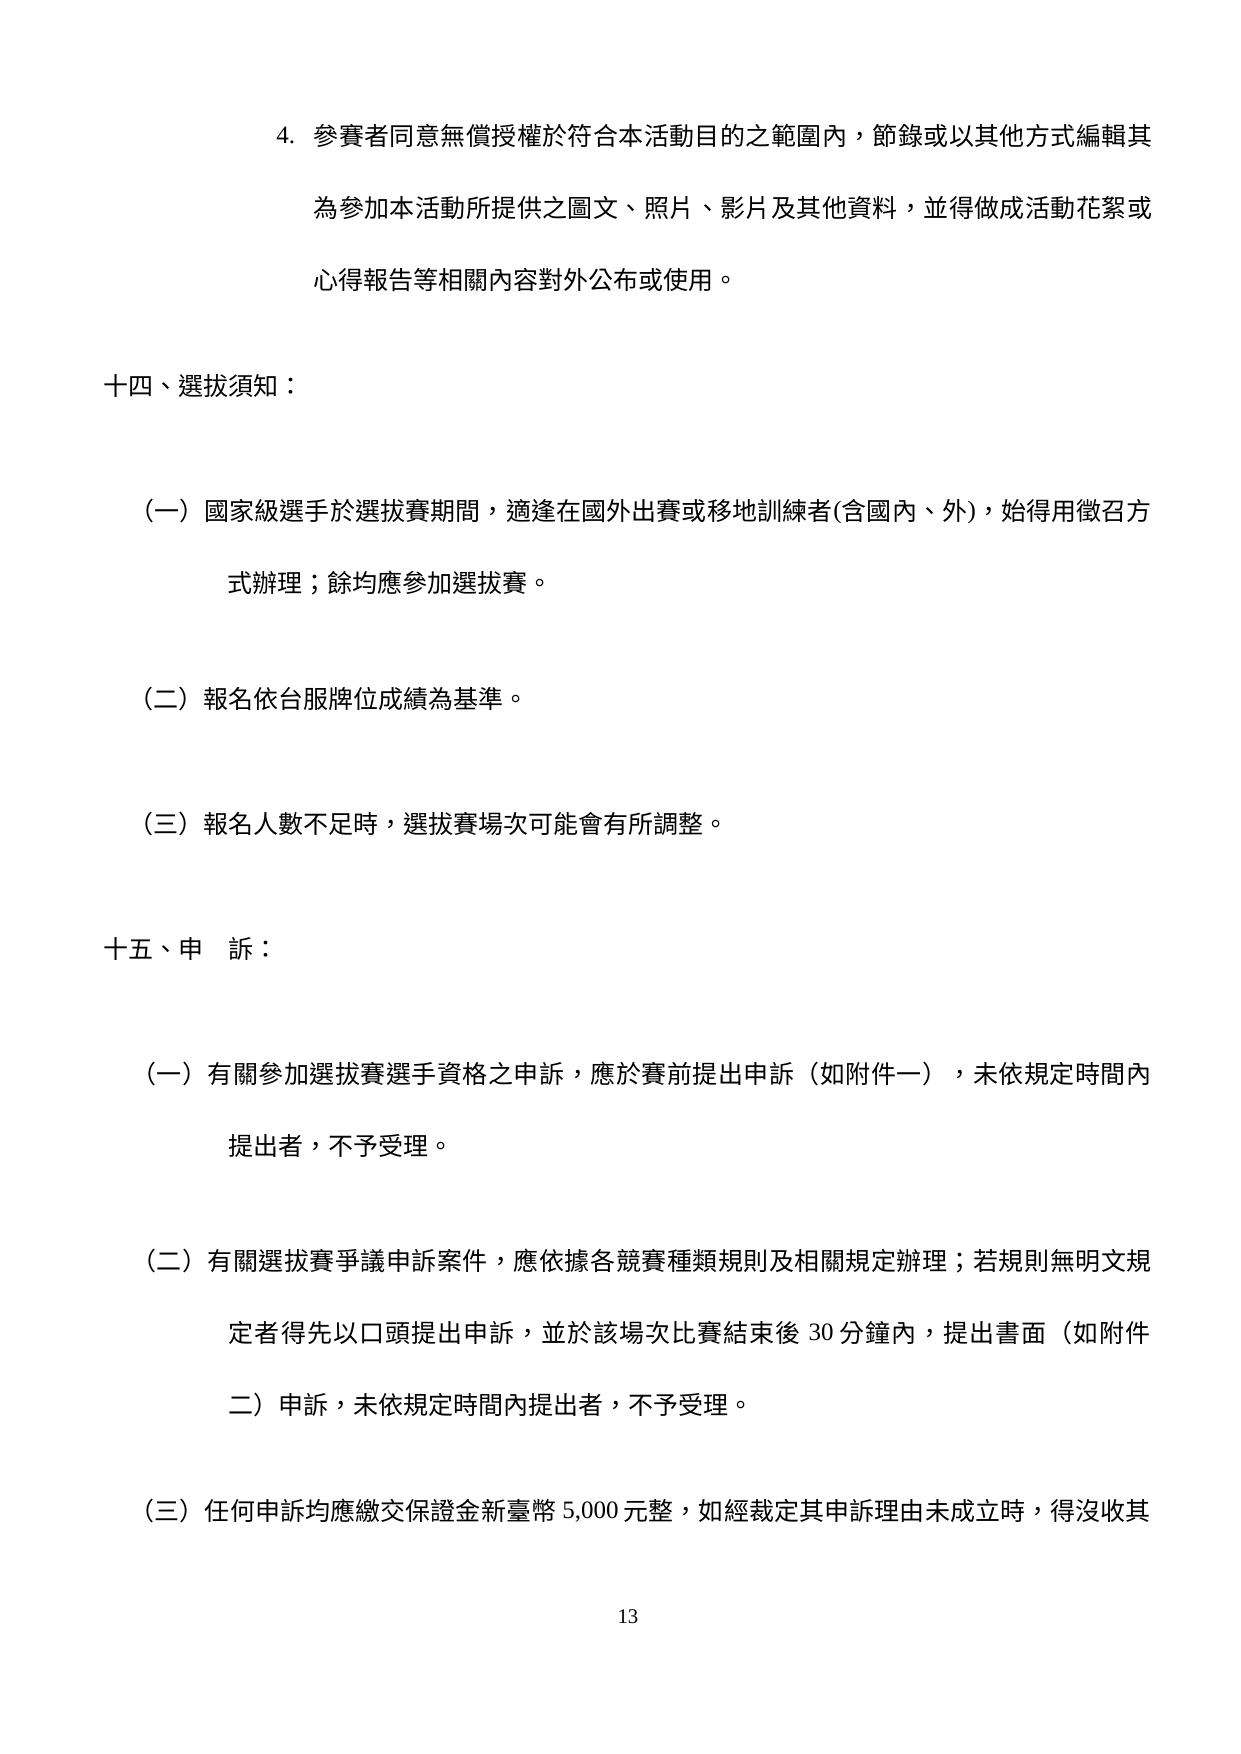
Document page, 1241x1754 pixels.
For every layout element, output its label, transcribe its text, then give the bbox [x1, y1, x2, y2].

text （三）報名人數不足時，選拔賽場次可能會有所調整。 [103, 781, 1152, 843]
text （一）國家級選手於選拔賽期間，適逢在國外出賽或移地訓練者(含國內、外)，始得用徵召方式辦理；餘均應參加選拔賽。 [103, 468, 1152, 603]
text 十四、選拔須知： [103, 343, 1152, 406]
text 十五、申 訴： [103, 906, 1152, 968]
text （二）報名依台服牌位成績為基準。 [103, 656, 1152, 718]
text （一）有關參加選拔賽選手資格之申訴，應於賽前提出申訴（如附件一），未依規定時間內提出者，不予受理。 [103, 1031, 1152, 1165]
text （二）有關選拔賽爭議申訴案件，應依據各競賽種類規則及相關規定辦理；若規則無明文規定者得先以口頭提出申訴，並於該場次比賽結束後30分鐘內，提出書面（如附件二）申訴，未依規定時間內提出者，不予受理。 [103, 1218, 1152, 1424]
list 參賽者同意無償授權於符合本活動目的之範圍內，節錄或以其他方式編輯其為參加本活動所提供之圖文、照片、影片及其他資料，並得做成活動花絮或心得報告等相關內容對外公布或使用。 [276, 93, 1152, 299]
text （三）任何申訴均應繳交保證金新臺幣5,000元整，如經裁定其申訴理由未成立時，得沒收其 [103, 1468, 1152, 1531]
